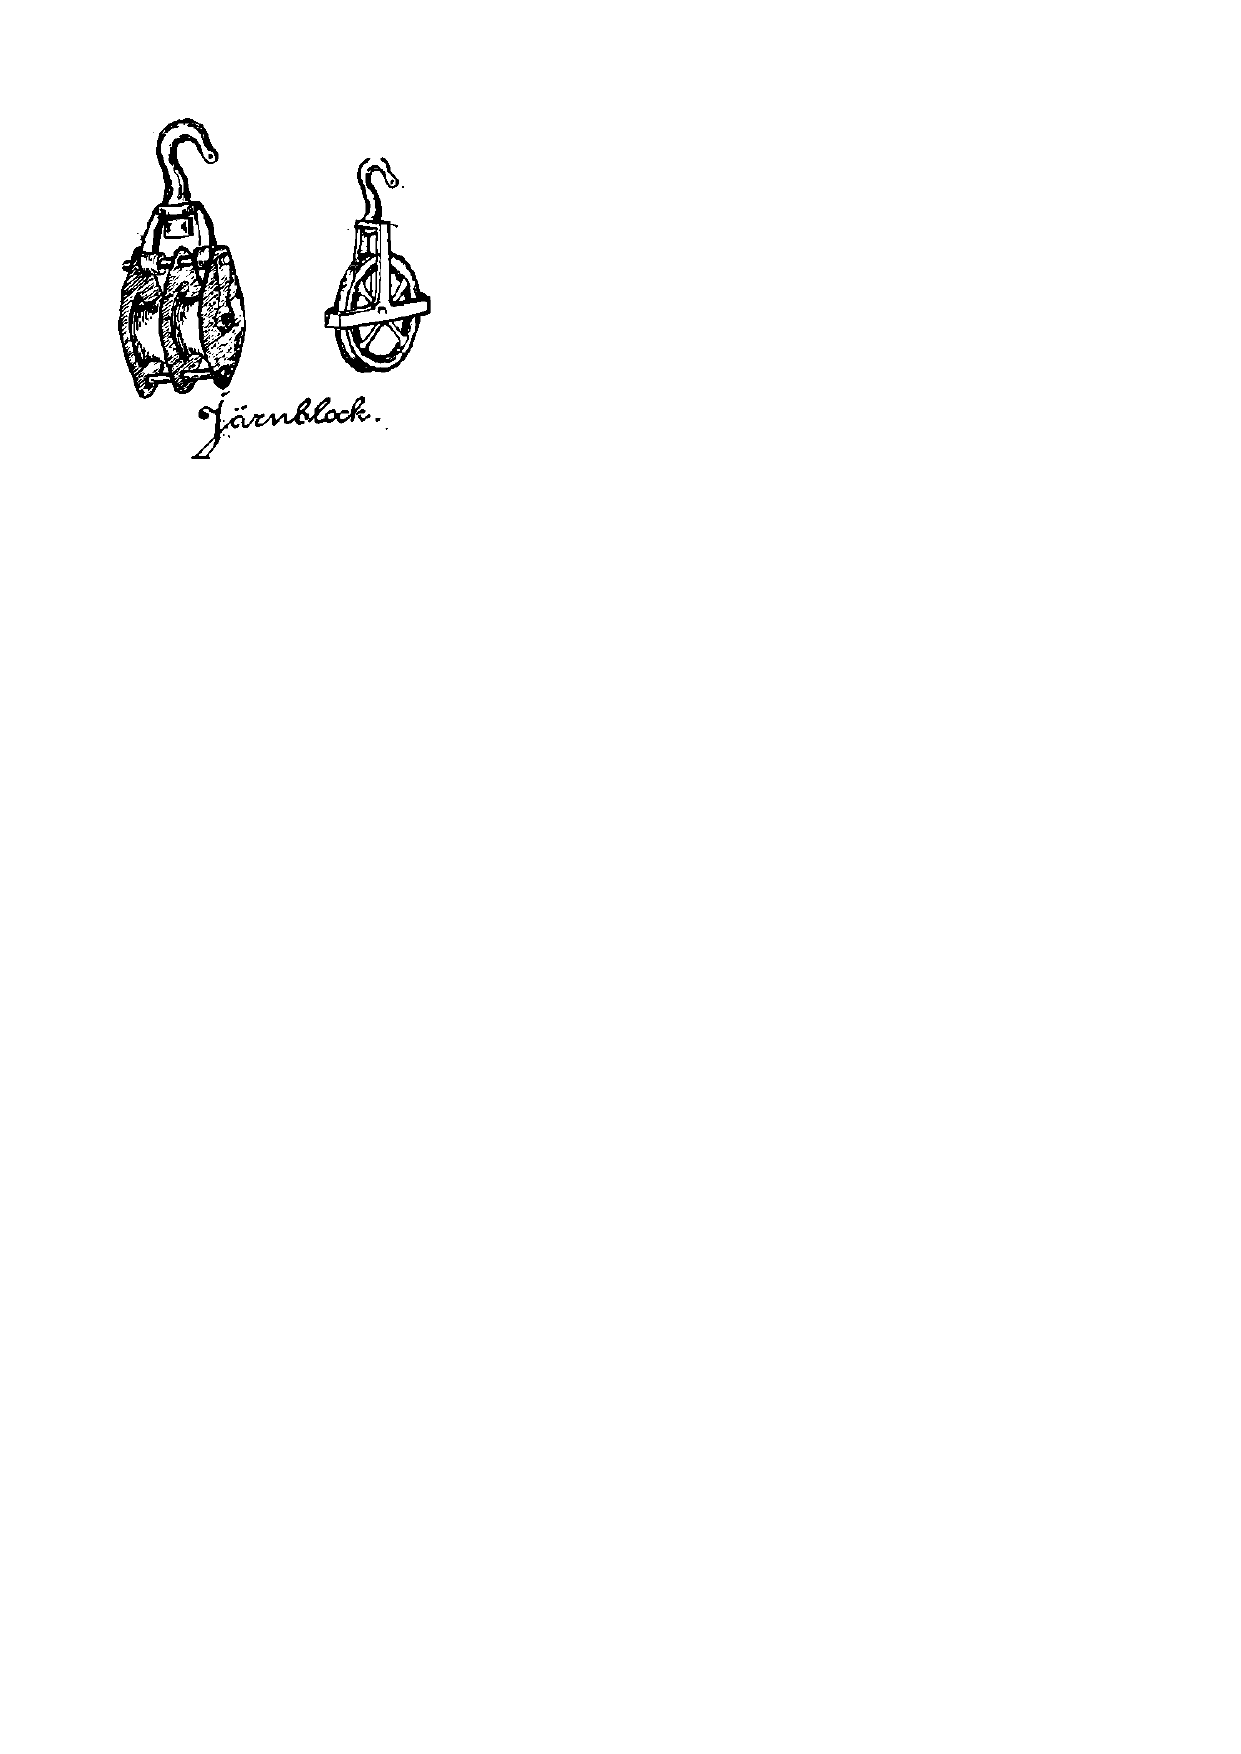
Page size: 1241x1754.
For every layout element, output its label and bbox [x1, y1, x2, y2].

picture [118, 118, 431, 459]
